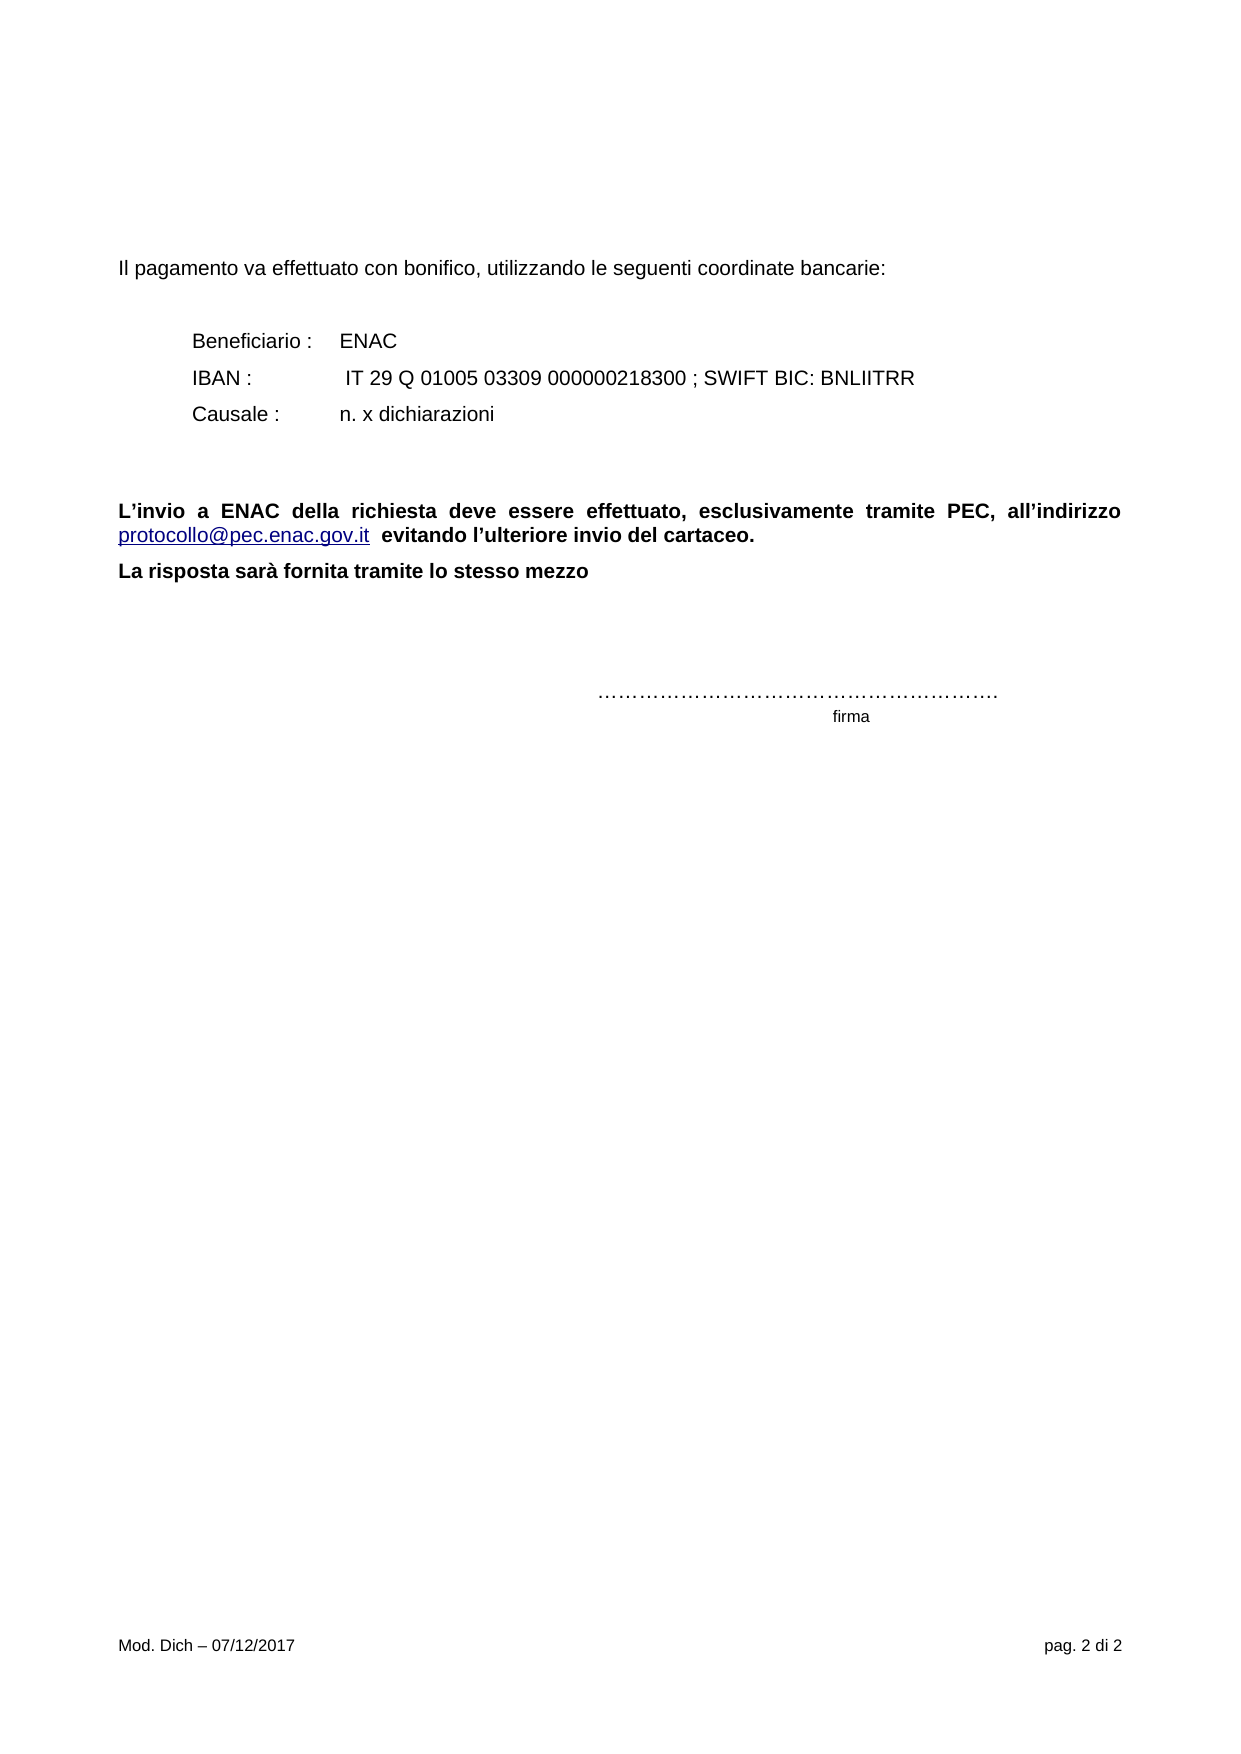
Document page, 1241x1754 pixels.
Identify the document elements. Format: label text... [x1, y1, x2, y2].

text IBAN : IT 29 Q 01005 03309 000000218300 ; SWIFT BIC: BNLIITRR [118, 366, 1122, 389]
text L’invio a ENAC della richiesta deve essere effettuato, esclusivamente tramite PEC, all’indirizzo protocollo@pec.enac.gov.it evitando l’ulteriore invio del cartaceo. [118, 499, 1122, 547]
text Beneficiario : ENAC [118, 329, 1122, 353]
text Causale : n. x dichiarazioni [118, 402, 1122, 426]
text La risposta sarà fornita tramite lo stesso mezzo [118, 559, 1122, 583]
text firma [118, 703, 1122, 727]
text …………………………………………………. [118, 679, 1122, 703]
text Il pagamento va effettuato con bonifico, utilizzando le seguenti coordinate bancarie: [118, 256, 1122, 280]
